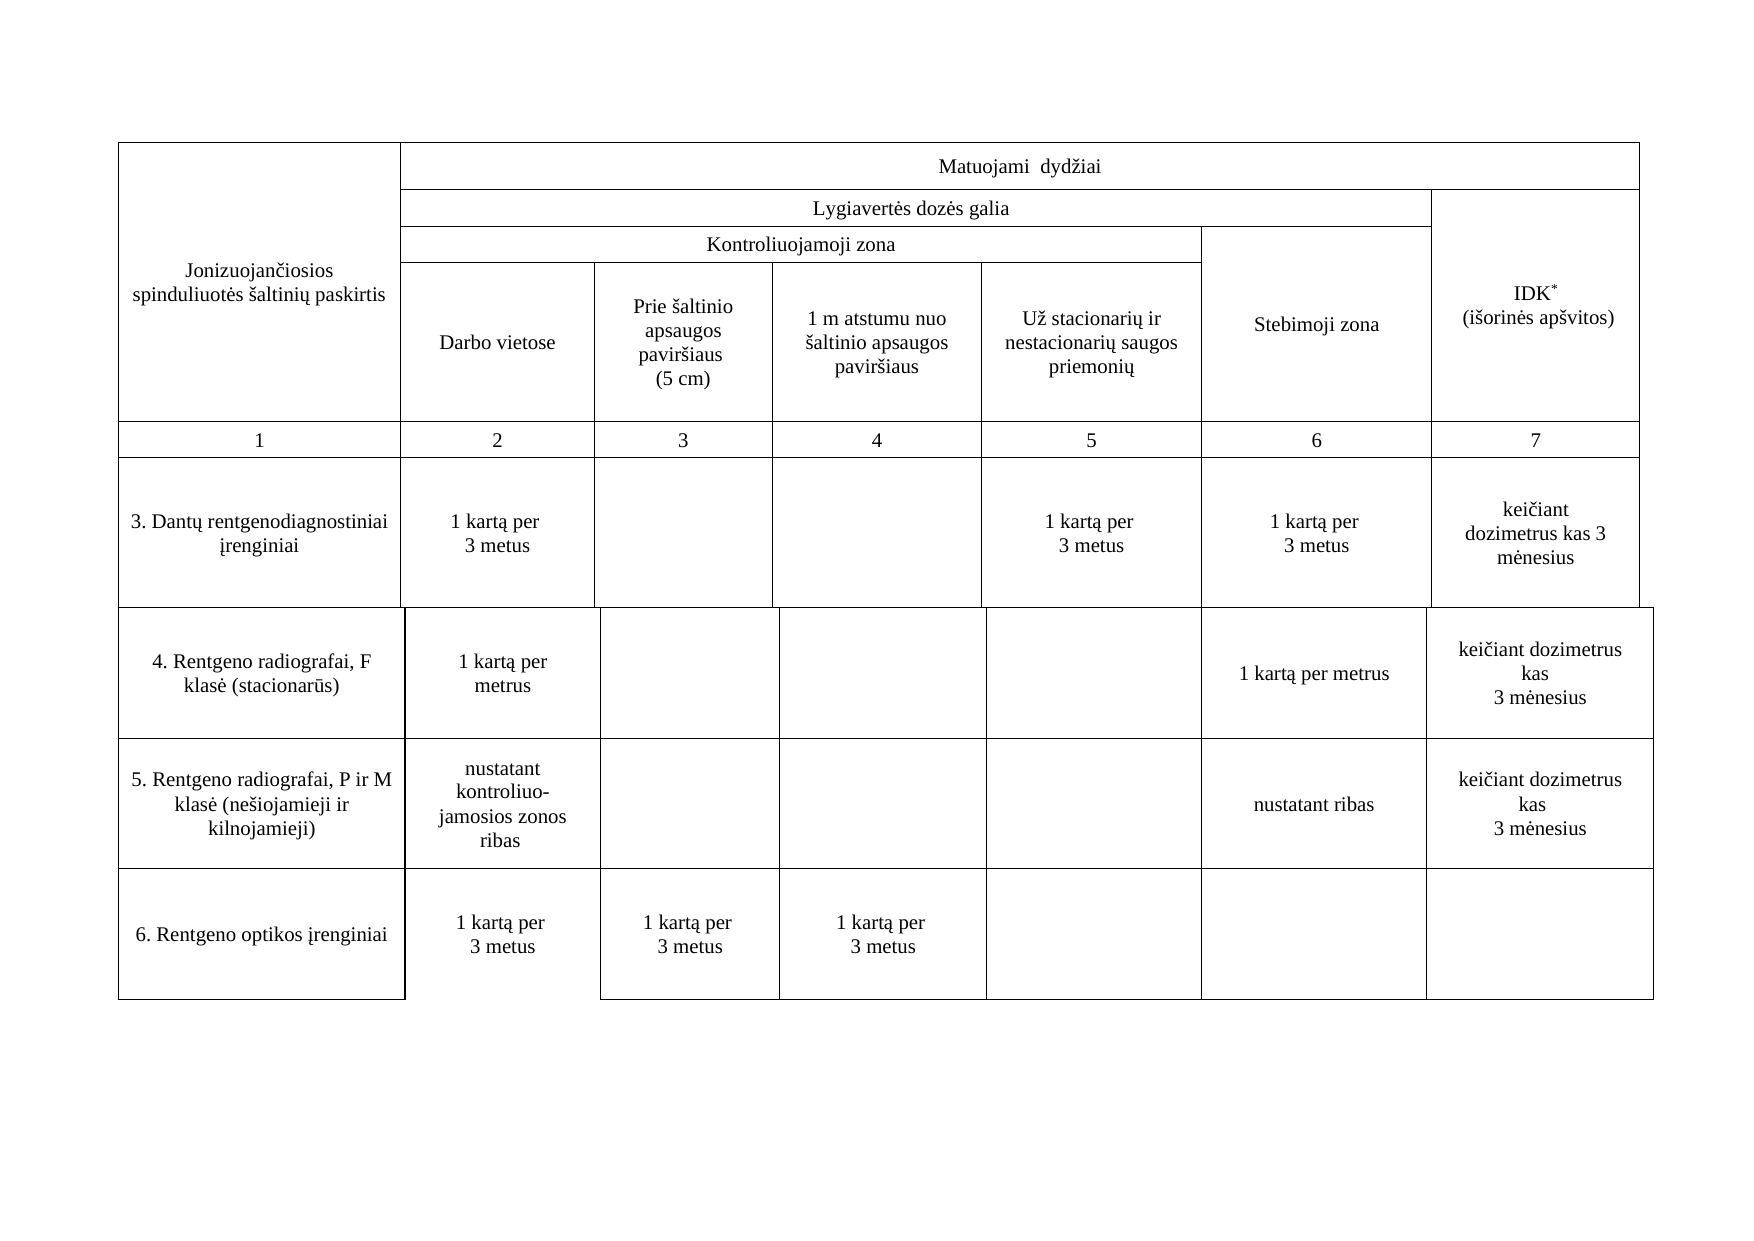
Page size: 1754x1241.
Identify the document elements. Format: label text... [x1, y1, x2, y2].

table_cell 1 kartą per metrus [406, 608, 600, 738]
table_cell 1 kartą per 3 metus [780, 869, 986, 999]
table_cell 1 kartą per metrus [1202, 608, 1426, 738]
table_cell [595, 458, 772, 607]
table_cell [1640, 457, 1654, 607]
table_cell [987, 869, 1201, 999]
table_cell [1640, 226, 1654, 262]
table_cell 1 [119, 422, 400, 457]
table_cell [780, 739, 986, 868]
table_cell 1 kartą per 3 metus [401, 458, 594, 607]
table_cell keičiant dozimetrus kas 3 mėnesius [1432, 458, 1639, 607]
table_cell Už stacionarių ir nestacionarių saugos priemonių [982, 263, 1201, 421]
table_cell [601, 739, 779, 868]
table_cell [987, 739, 1201, 868]
table_cell nustatant ribas [1202, 739, 1426, 868]
table_cell Darbo vietose [401, 263, 594, 421]
table_cell 1 kartą per 3 metus [406, 869, 600, 999]
table_cell 3 [595, 422, 772, 457]
table_cell keičiant dozimetrus kas 3 mėnesius [1427, 608, 1653, 738]
table_header [1640, 142, 1654, 189]
table_cell 1 kartą per 3 metus [1202, 458, 1431, 607]
table_cell 1 kartą per 3 metus [982, 458, 1201, 607]
table_cell IDK* (išorinės apšvitos) [1432, 190, 1639, 421]
table_cell Kontroliuojamoji zona [401, 227, 1201, 262]
table_cell [601, 608, 779, 738]
table_cell 6 [1202, 422, 1431, 457]
table_cell Lygiavertės dozės galia [401, 190, 1431, 226]
table_cell nustatant kontroliuo-jamosios zonos ribas [406, 739, 600, 868]
table_cell 4 [773, 422, 981, 457]
table_cell 1 m atstumu nuo šaltinio apsaugos paviršiaus [773, 263, 981, 421]
table_cell 5 [982, 422, 1201, 457]
table_cell 5. Rentgeno radiografai, P ir M klasė (nešiojamieji ir kilnojamieji) [119, 739, 404, 868]
table_cell 2 [401, 422, 594, 457]
table_cell [1202, 869, 1426, 999]
table_cell 4. Rentgeno radiografai, F klasė (stacionarūs) [119, 608, 404, 738]
table_cell Prie šaltinio apsaugos paviršiaus (5 cm) [595, 263, 772, 421]
table_cell 6. Rentgeno optikos įrenginiai [119, 869, 404, 999]
table_cell [773, 458, 981, 607]
table_cell [1427, 869, 1653, 999]
table_cell 1 kartą per 3 metus [601, 869, 779, 999]
table_cell [987, 608, 1201, 738]
table_header Matuojami dydžiai [401, 143, 1639, 189]
table_cell [1640, 189, 1654, 226]
table_cell keičiant dozimetrus kas 3 mėnesius [1427, 739, 1653, 868]
table_cell Stebimoji zona [1202, 227, 1431, 421]
table_header Jonizuojančiosios spinduliuotės šaltinių paskirtis [119, 143, 400, 421]
table_cell [1640, 421, 1654, 457]
table_cell [1640, 262, 1654, 421]
table_cell 3. Dantų rentgenodiagnostiniai įrenginiai [119, 458, 400, 607]
table_cell [780, 608, 986, 738]
table_cell 7 [1432, 422, 1639, 457]
